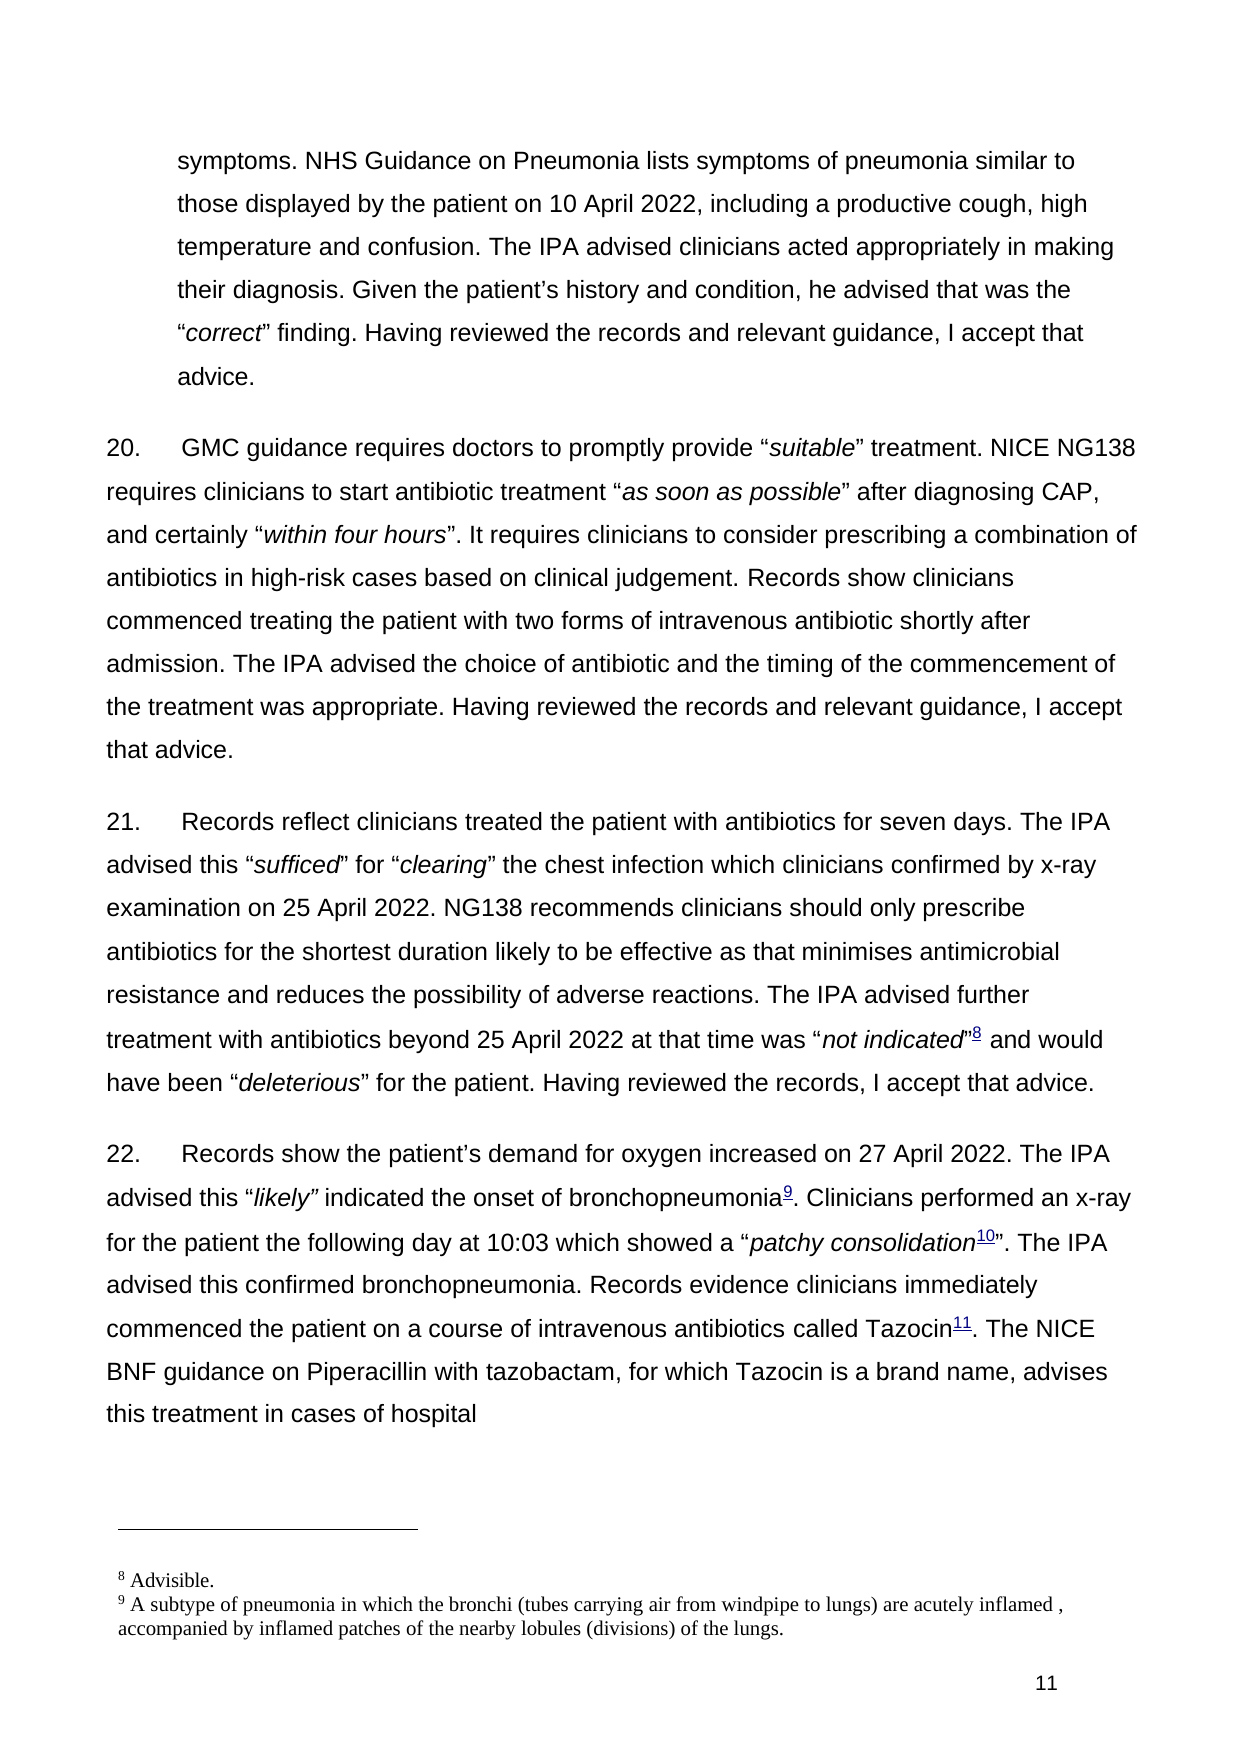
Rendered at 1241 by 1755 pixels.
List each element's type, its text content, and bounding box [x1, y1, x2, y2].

text 9 A subtype of pneumonia in which the bronchi (tubes carrying air from windpipe to lungs) are acutely inflamed , accompanied by inflamed patches of the nearby lobules (divisions) of the lungs. [118, 1592, 1140, 1640]
list Records show the patient’s demand for oxygen increased on 27 April 2022. The IPA advised this “likely” indicated the onset of bronchopneumonia9. Clinicians performed an x-ray for the patient the following day at 10:03 which showed a “patchy consolidation10”. The IPA advised this confirmed bronchopneumonia. Records evidence clinicians immediately commenced the patient on a course of intravenous antibiotics called Tazocin11. The NICE BNF guidance on Piperacillin with tazobactam, for which Tazocin is a brand name, advises this treatment in cases of hospital [106, 1139, 1140, 1428]
text symptoms. NHS Guidance on Pneumonia lists symptoms of pneumonia similar to those displayed by the patient on 10 April 2022, including a productive cough, high temperature and confusion. The IPA advised clinicians acted appropriately in making their diagnosis. Given the patient’s history and condition, he advised that was the “correct” finding. Having reviewed the records and relevant guidance, I accept that advice. [177, 146, 1140, 390]
text 8 Advisible. [118, 1568, 1140, 1592]
list Records reflect clinicians treated the patient with antibiotics for seven days. The IPA advised this “sufficed” for “clearing” the chest infection which clinicians confirmed by x-ray examination on 25 April 2022. NG138 recommends clinicians should only prescribe antibiotics for the shortest duration likely to be effective as that minimises antimicrobial resistance and reduces the possibility of adverse reactions. The IPA advised further treatment with antibiotics beyond 25 April 2022 at that time was “not indicated”8 and would have been “deleterious” for the patient. Having reviewed the records, I accept that advice. [106, 807, 1140, 1096]
list GMC guidance requires doctors to promptly provide “suitable” treatment. NICE NG138 requires clinicians to start antibiotic treatment “as soon as possible” after diagnosing CAP, and certainly “within four hours”. It requires clinicians to consider prescribing a combination of antibiotics in high-risk cases based on clinical judgement. Records show clinicians commenced treating the patient with two forms of intravenous antibiotic shortly after admission. The IPA advised the choice of antibiotic and the timing of the commencement of the treatment was appropriate. Having reviewed the records and relevant guidance, I accept that advice. [106, 433, 1140, 764]
